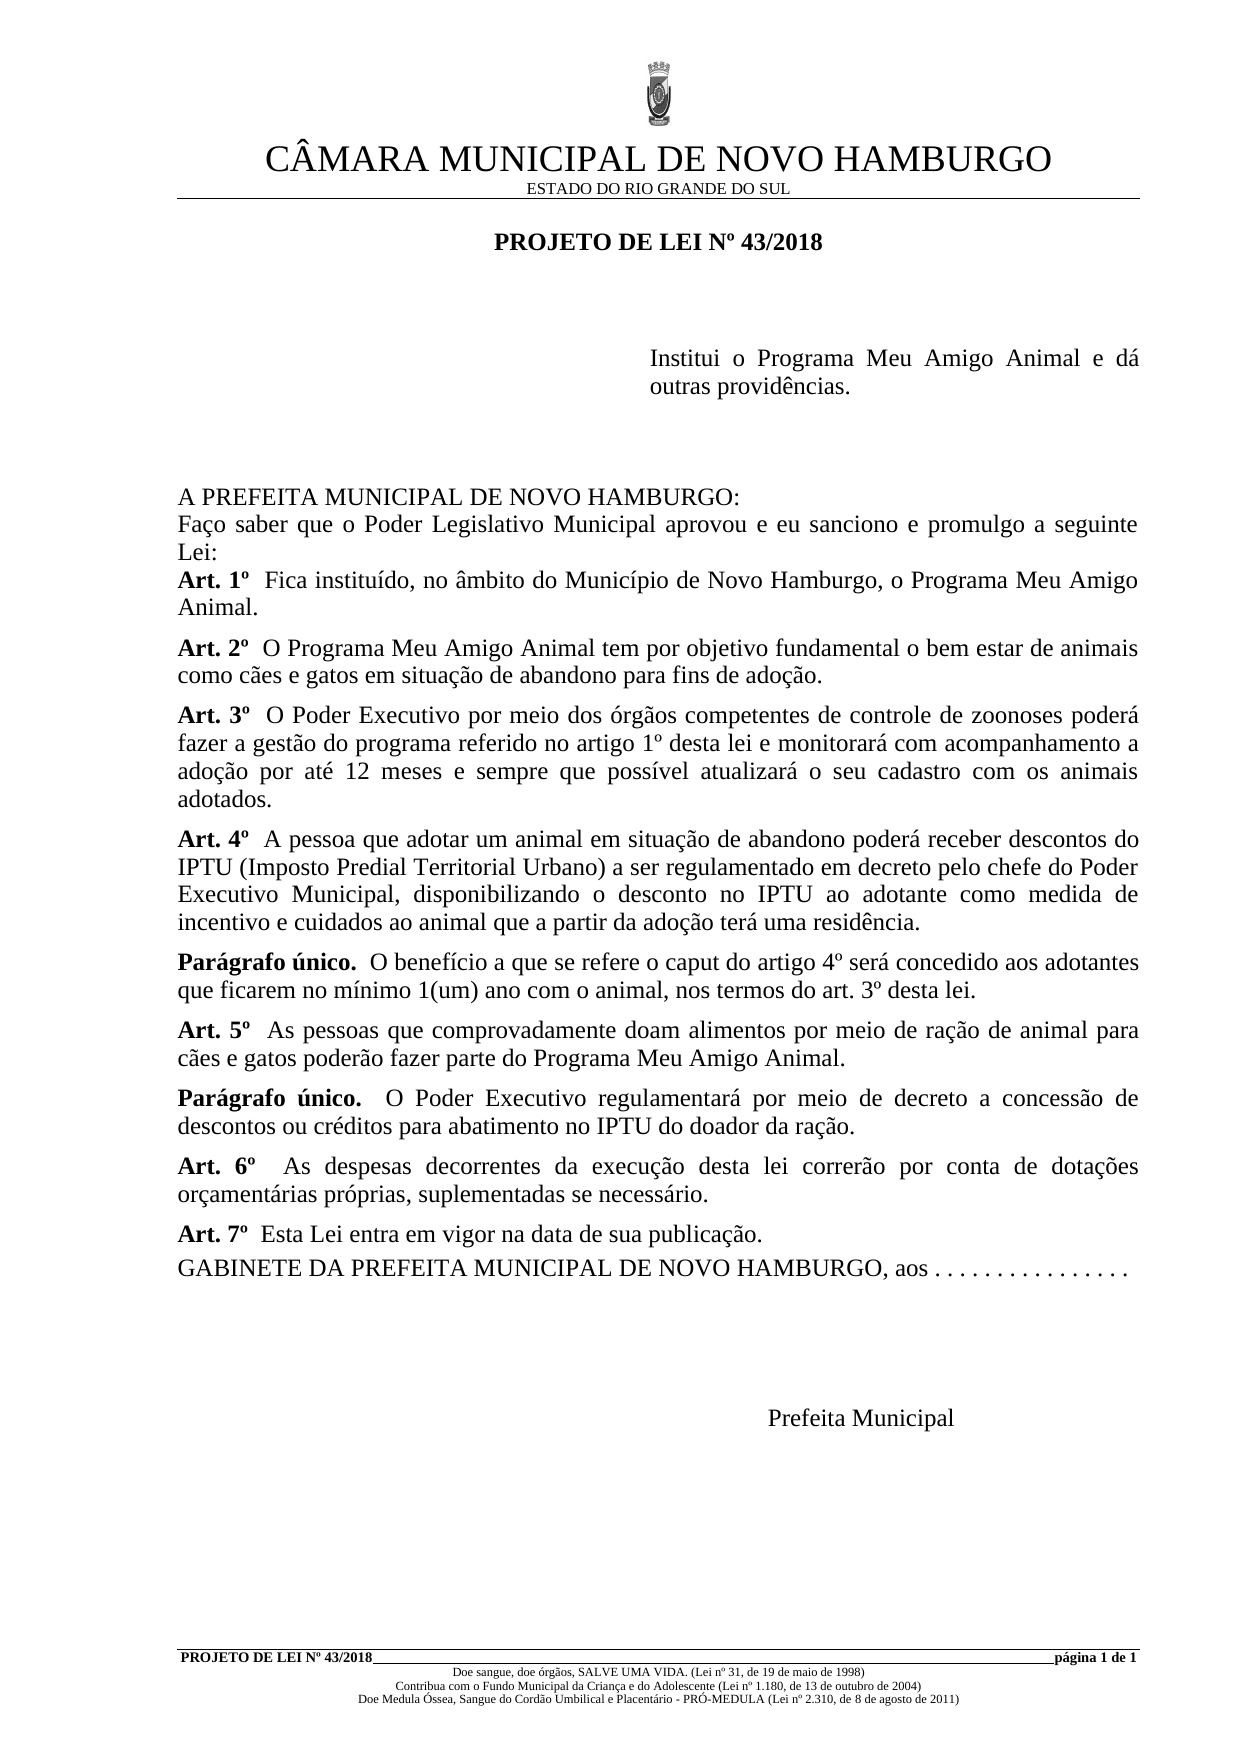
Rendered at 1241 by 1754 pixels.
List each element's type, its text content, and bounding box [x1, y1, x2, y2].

text Art. 4º A pessoa que adotar um animal em situação de abandono poderá receber descontos do IPTU (Imposto Predial Territorial Urbano) a ser regulamentado em decreto pelo chefe do Poder Executivo Municipal, disponibilizando o desconto no IPTU ao adotante como medida de incentivo e cuidados ao animal que a partir da adoção terá uma residência. [177, 825, 1140, 936]
text Art. 3º O Poder Executivo por meio dos órgãos competentes de controle de zoonoses poderá fazer a gestão do programa referido no artigo 1º desta lei e monitorará com acompanhamento a adoção por até 12 meses e sempre que possível atualizará o seu cadastro com os animais adotados. [177, 702, 1140, 812]
text Art. 5º As pessoas que comprovadamente doam alimentos por meio de ração de animal para cães e gatos poderão fazer parte do Programa Meu Amigo Animal. [177, 1016, 1140, 1072]
text Art. 2º O Programa Meu Amigo Animal tem por objetivo fundamental o bem estar de animais como cães e gatos em situação de abandono para fins de adoção. [177, 634, 1140, 689]
text Parágrafo único. O Poder Executivo regulamentará por meio de decreto a concessão de descontos ou créditos para abatimento no IPTU do doador da ração. [177, 1084, 1140, 1139]
text PROJETO DE LEI Nº 43/2018 [177, 228, 1140, 256]
text Art. 6º As despesas decorrentes da execução desta lei correrão por conta de dotações orçamentárias próprias, suplementadas se necessário. [177, 1152, 1140, 1207]
text GABINETE DA PREFEITA MUNICIPAL DE NOVO HAMBURGO, aos . . . . . . . . . . . . . . . . [177, 1254, 1140, 1281]
text A PREFEITA MUNICIPAL DE NOVO HAMBURGO: [177, 483, 1140, 510]
text Prefeita Municipal [768, 1404, 1140, 1431]
text Parágrafo único. O benefício a que se refere o caput do artigo 4º será concedido aos adotantes que ficarem no mínimo 1(um) ano com o animal, nos termos do art. 3º desta lei. [177, 948, 1140, 1004]
text Institui o Programa Meu Amigo Animal e dá outras providências. [649, 344, 1140, 400]
text Faço saber que o Poder Legislativo Municipal aprovou e eu sanciono e promulgo a seguinte Lei: [177, 510, 1140, 566]
text Art. 1º Fica instituído, no âmbito do Município de Novo Hamburgo, o Programa Meu Amigo Animal. [177, 566, 1140, 621]
text Art. 7º Esta Lei entra em vigor na data de sua publicação. [177, 1220, 1140, 1248]
